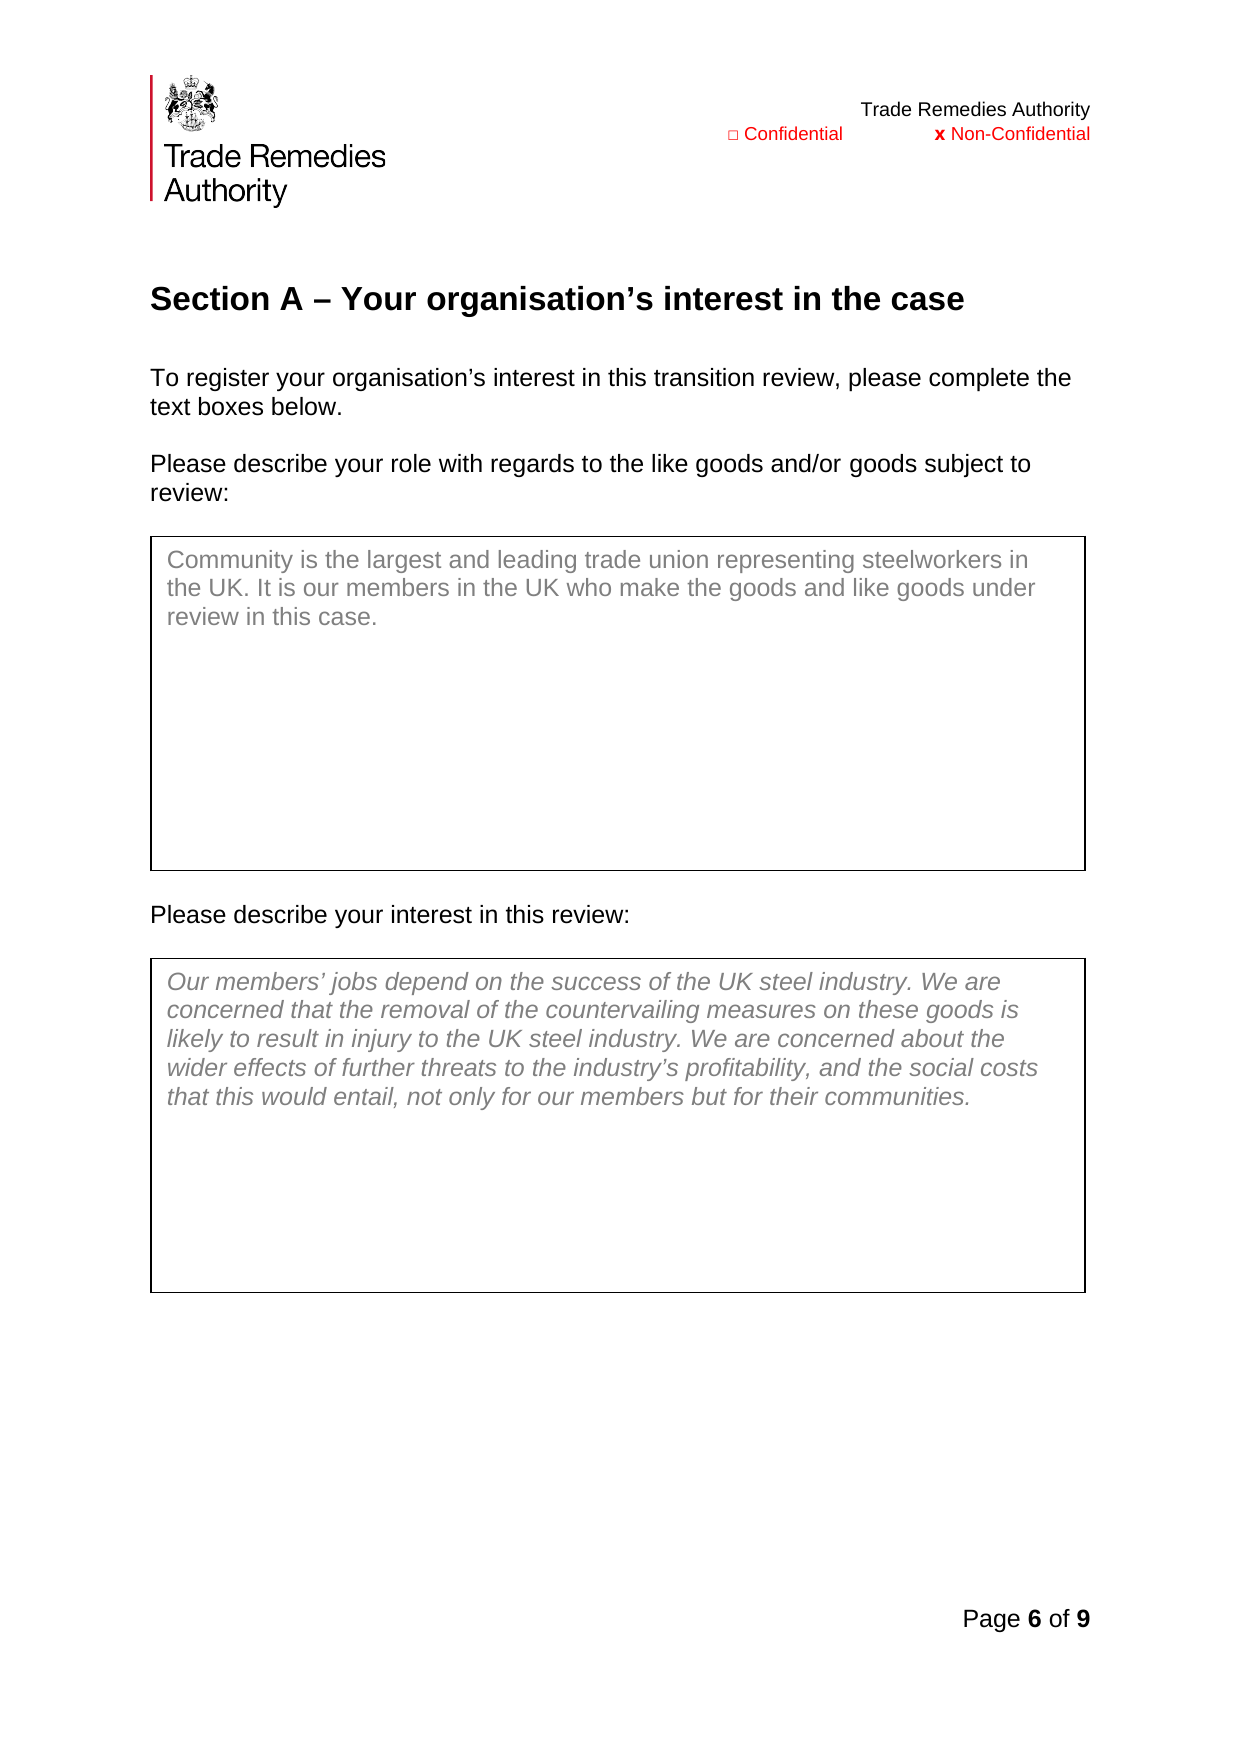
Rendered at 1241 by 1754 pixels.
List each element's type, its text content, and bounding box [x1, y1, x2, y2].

text Community is the largest and leading trade union representing steelworkers in the UK. It is our members in the UK who make the goods and like goods under review in this case. [167, 545, 1069, 631]
subtitle Section A – Your organisation’s interest in the case [150, 279, 1090, 318]
text To register your organisation’s interest in this transition review, please complete the text boxes below. [150, 363, 1090, 421]
text Our members’ jobs depend on the success of the UK steel industry. We are concerned that the removal of the countervailing measures on these goods is likely to result in injury to the UK steel industry. We are concerned about the wider effects of further threats to the industry’s profitability, and the social costs that this would entail, not only for our members but for their communities. [167, 967, 1069, 1111]
text Please describe your interest in this review: [150, 900, 1090, 929]
text Please describe your role with regards to the like goods and/or goods subject to review: [150, 449, 1090, 507]
